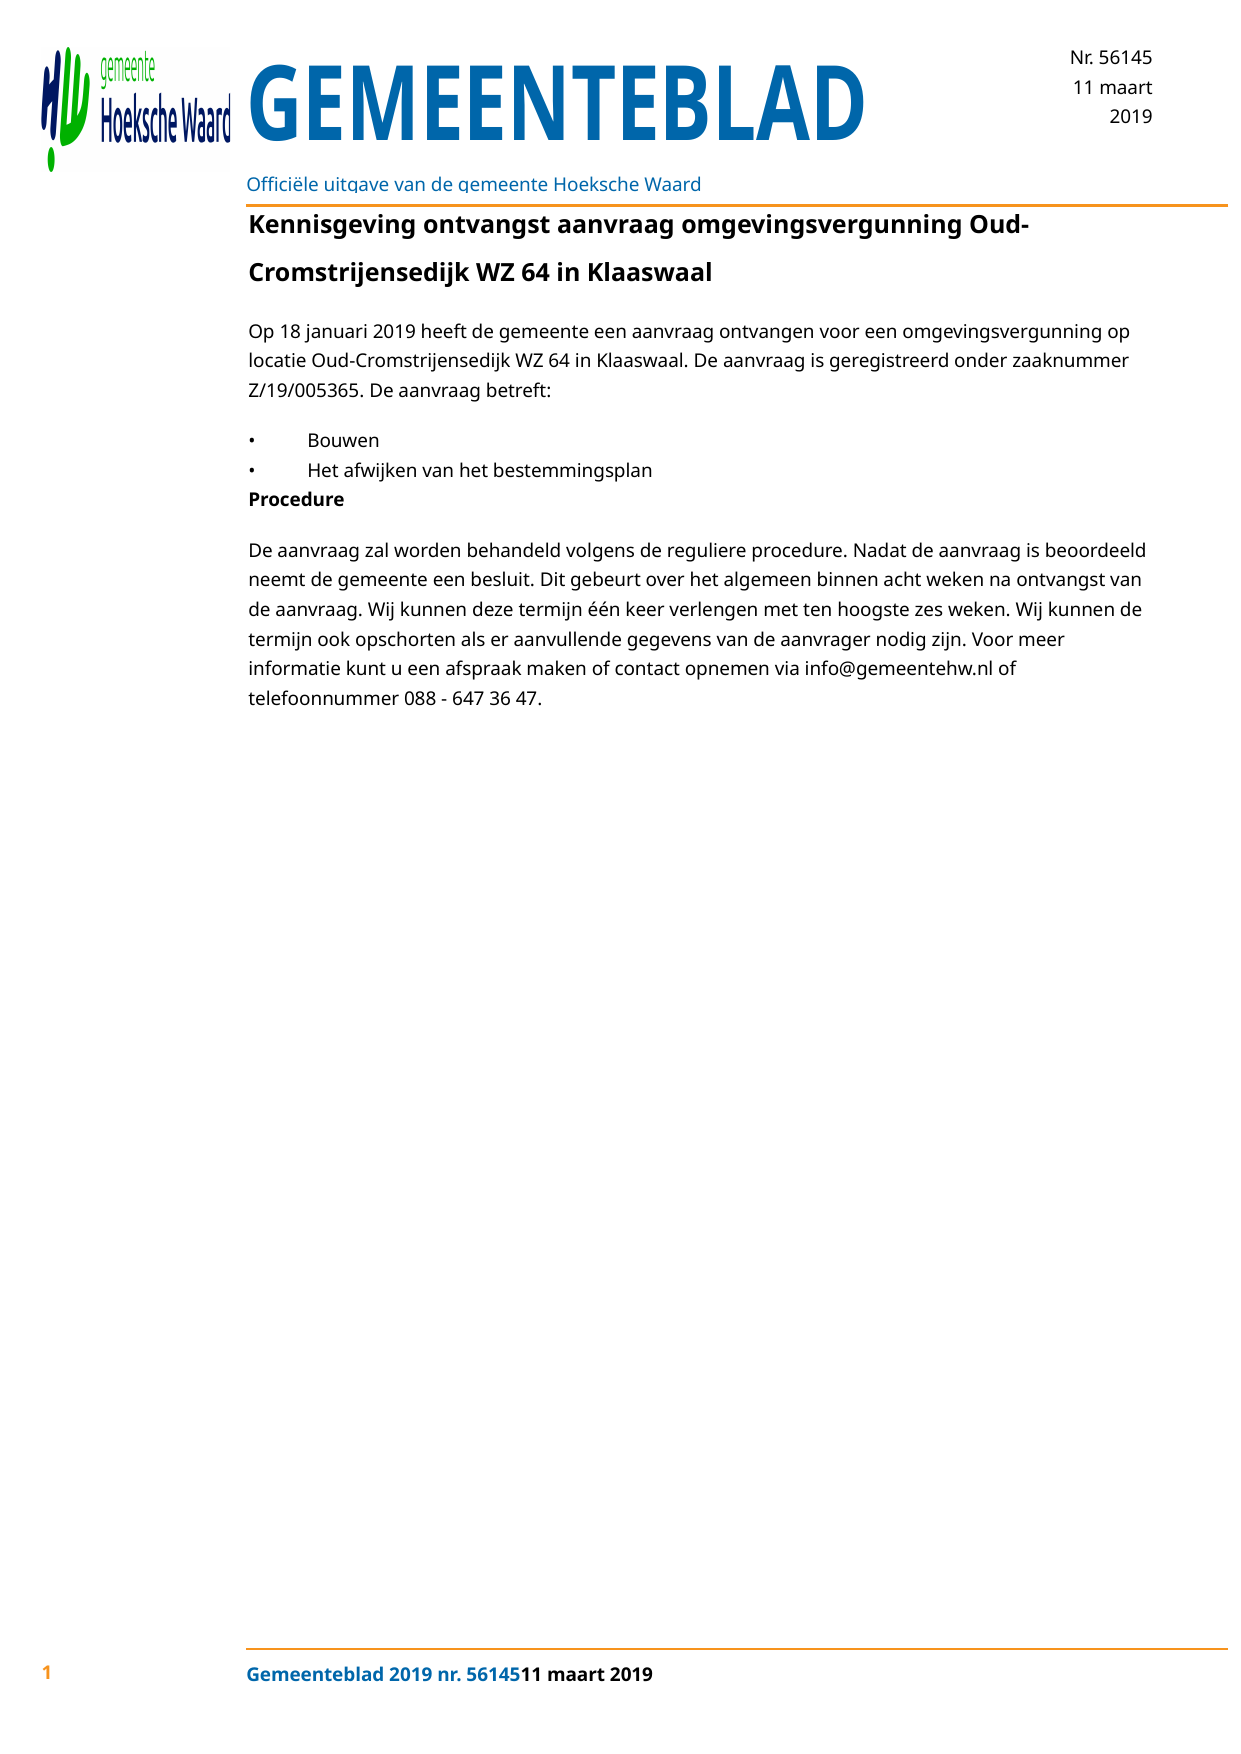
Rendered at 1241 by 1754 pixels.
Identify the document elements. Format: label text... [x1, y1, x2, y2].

text Op 18 januari 2019 heeft de gemeente een aanvraag ontvangen voor een omgevingsvergunning op locatie Oud-Cromstrijensedijk WZ 64 in Klaaswaal. De aanvraag is geregistreerd onder zaaknummer Z/19/005365. De aanvraag betreft: [248, 318, 1152, 403]
list Het afwijken van het bestemmingsplan [248, 457, 1152, 483]
text Kennisgeving ontvangst aanvraag omgevingsvergunning Oud-Cromstrijensedijk WZ 64 in Klaaswaal [248, 207, 1152, 288]
list Bouwen [248, 427, 1152, 453]
text De aanvraag zal worden behandeld volgens de reguliere procedure. Nadat de aanvraag is beoordeeld neemt de gemeente een besluit. Dit gebeurt over het algemeen binnen acht weken na ontvangst van de aanvraag. Wij kunnen deze termijn één keer verlengen met ten hoogste zes weken. Wij kunnen de termijn ook opschorten als er aanvullende gegevens van de aanvrager nodig zijn. Voor meer informatie kunt u een afspraak maken of contact opnemen via info@gemeentehw.nl of telefoonnummer 088 - 647 36 47. [248, 537, 1152, 711]
picture [41, 47, 231, 172]
text Procedure [248, 487, 1152, 512]
